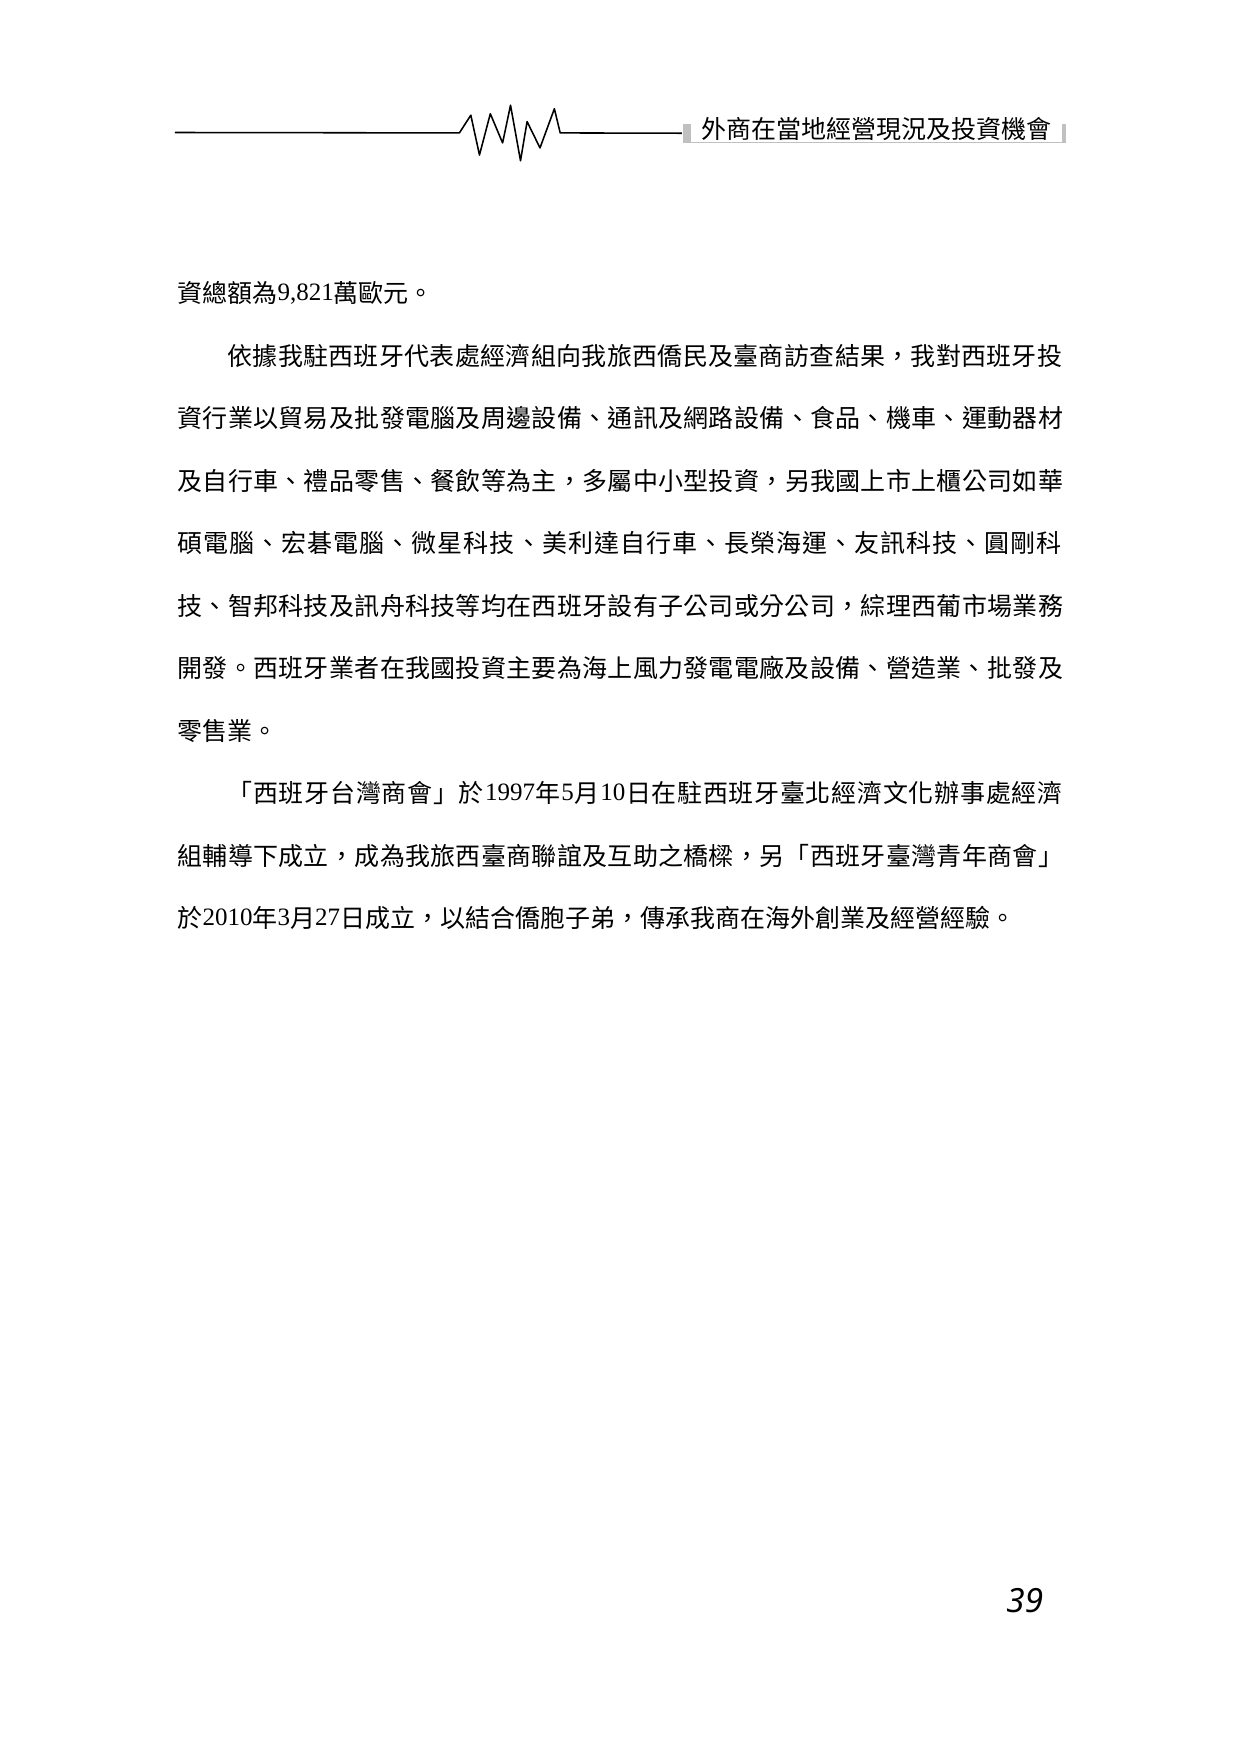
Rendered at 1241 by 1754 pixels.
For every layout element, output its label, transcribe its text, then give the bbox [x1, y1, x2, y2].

text 依據我駐西班牙代表處經濟組向我旅西僑民及臺商訪查結果，我對西班牙投資行業以貿易及批發電腦及周邊設備、通訊及網路設備、食品、機車、運動器材及自行車、禮品零售、餐飲等為主，多屬中小型投資，另我國上市上櫃公司如華碩電腦、宏碁電腦、微星科技、美利達自行車、長榮海運、友訊科技、圓剛科技、智邦科技及訊舟科技等均在西班牙設有子公司或分公司，綜理西葡市場業務開發。西班牙業者在我國投資主要為海上風力發電電廠及設備、營造業、批發及零售業。 [177, 313, 1063, 750]
text 「西班牙台灣商會」於1997年5月10日在駐西班牙臺北經濟文化辦事處經濟組輔導下成立，成為我旅西臺商聯誼及互助之橋樑，另「西班牙臺灣青年商會」於2010年3月27日成立，以結合僑胞子弟，傳承我商在海外創業及經營經驗。 [177, 750, 1063, 938]
text 資總額為9,821萬歐元。 [177, 250, 1063, 313]
